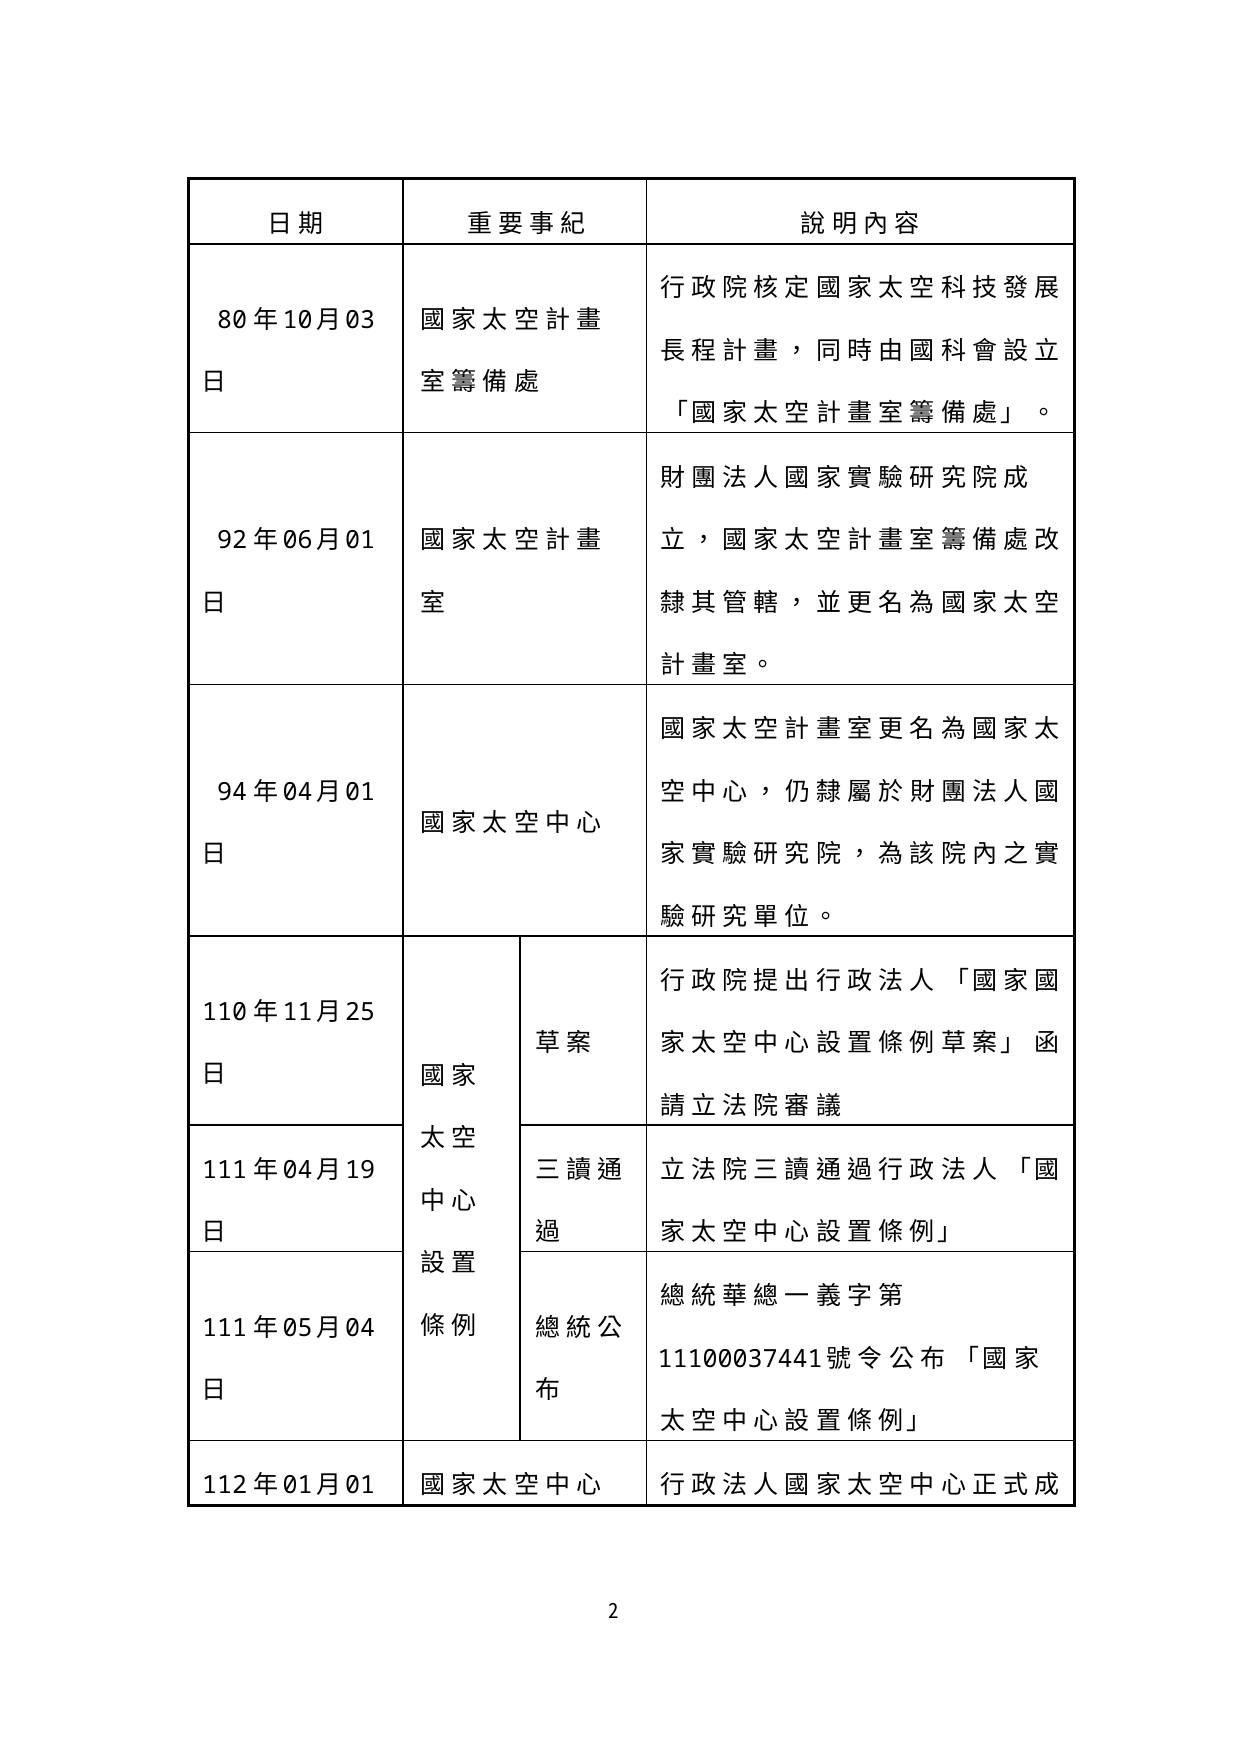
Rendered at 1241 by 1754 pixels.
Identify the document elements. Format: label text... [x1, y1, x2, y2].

table_cell 草案 [521, 937, 646, 1124]
table_cell 80年10月03日 [190, 245, 402, 432]
table_cell 行政法人國家太空中心正式成 [647, 1441, 1073, 1504]
table_cell 111年05月04日 [190, 1252, 402, 1440]
table_cell 國家太空中心設置條例 [404, 937, 519, 1440]
table_header 日期 [190, 180, 402, 243]
table_header 重要事紀 [404, 180, 646, 243]
table_cell 立法院三讀通過行政法人「國家太空中心設置條例」 [647, 1126, 1073, 1251]
table_cell 國家太空中心 [404, 685, 646, 935]
table_cell 三讀通過 [521, 1126, 646, 1251]
table_cell 112年01月01 [190, 1441, 402, 1504]
table_cell 總統華總一義字第11100037441號令公布「國家太空中心設置條例」 [647, 1252, 1073, 1440]
table_cell 行政院提出行政法人「國家國家太空中心設置條例草案」函請立法院審議 [647, 937, 1073, 1124]
table_cell 92年06月01日 [190, 433, 402, 683]
table_header 說明內容 [647, 180, 1073, 243]
table_cell 國家太空計畫室籌備處 [404, 245, 646, 432]
table_cell 行政院核定國家太空科技發展長程計畫，同時由國科會設立「國家太空計畫室籌備處」。 [647, 245, 1073, 432]
table_cell 總統公布 [521, 1252, 646, 1440]
table_cell 111年04月19日 [190, 1126, 402, 1251]
table_cell 94年04月01日 [190, 685, 402, 935]
table_cell 110年11月25日 [190, 937, 402, 1124]
table_cell 國家太空中心 [404, 1441, 646, 1504]
table_cell 國家太空計畫室 [404, 433, 646, 683]
table_cell 國家太空計畫室更名為國家太空中心，仍隸屬於財團法人國家實驗研究院，為該院內之實驗研究單位。 [647, 685, 1073, 935]
table_cell 財團法人國家實驗研究院成立，國家太空計畫室籌備處改隸其管轄，並更名為國家太空計畫室。 [647, 433, 1073, 683]
